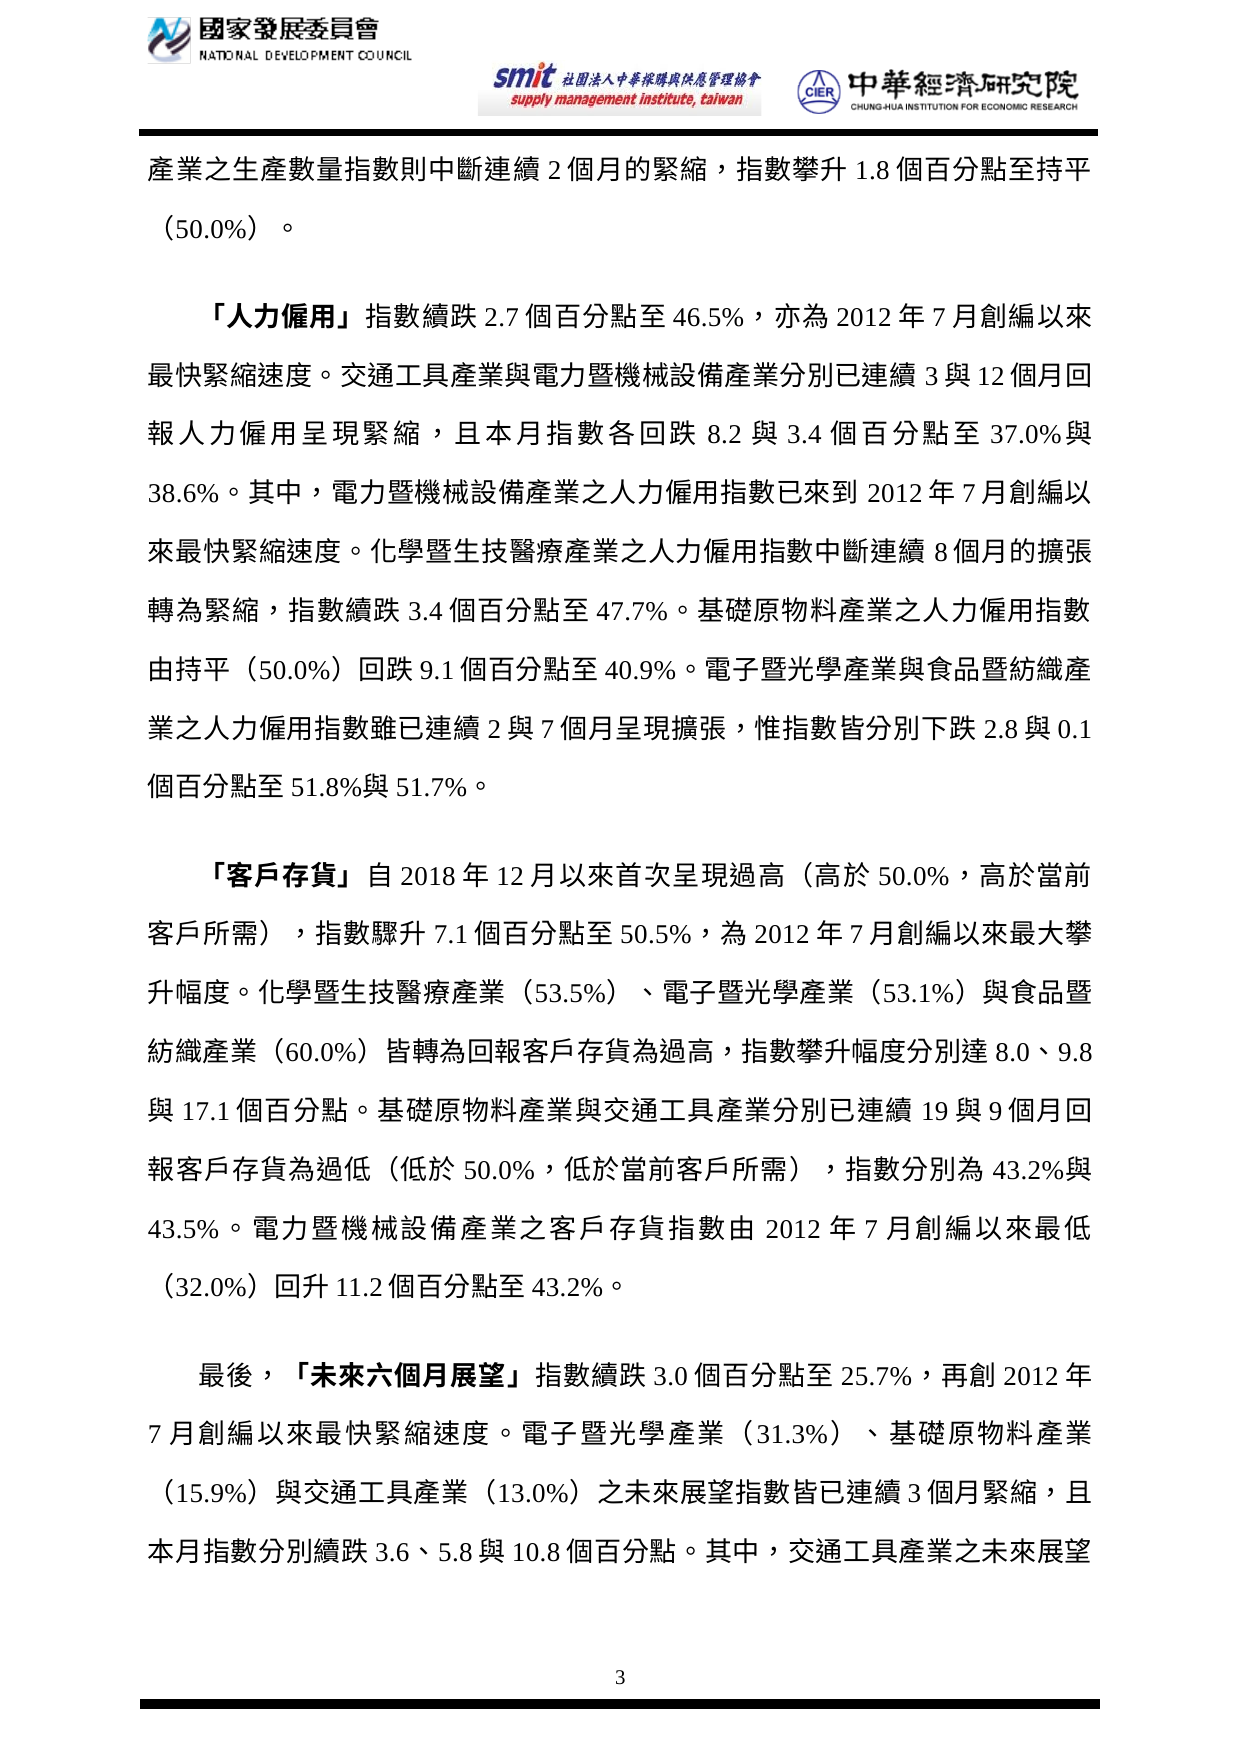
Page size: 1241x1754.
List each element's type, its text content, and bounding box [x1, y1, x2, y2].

picture [783, 53, 1092, 131]
text 「客戶存貨」自2018年12月以來首次呈現過高（高於50.0%，高於當前客戶所需），指數驟升7.1個百分點至50.5%，為2012年7月創編以來最大攀升幅度。化學暨生技醫療產業（53.5%）、電子暨光學產業（53.1%）與食品暨紡織產業（60.0%）皆轉為回報客戶存貨為過高，指數攀升幅度分別達8.0、9.8與17.1個百分點。基礎原物料產業與交通工具產業分別已連續19與9個月回報客戶存貨為過低（低於50.0%，低於當前客戶所需），指數分別為43.2%與43.5%。電力暨機械設備產業之客戶存貨指數由2012年7月創編以來最低（32.0%）回升11.2個百分點至43.2%。 [148, 853, 1092, 1305]
picture [477, 60, 762, 116]
text 最後，「未來六個月展望」指數續跌3.0個百分點至25.7%，再創2012年7月創編以來最快緊縮速度。電子暨光學產業（31.3%）、基礎原物料產業（15.9%）與交通工具產業（13.0%）之未來展望指數皆已連續3個月緊縮，且本月指數分別續跌3.6、5.8與10.8個百分點。其中，交通工具產業之未來展望 [148, 1353, 1092, 1569]
picture [147, 6, 437, 81]
text 「人力僱用」指數續跌2.7個百分點至46.5%，亦為2012年7月創編以來最快緊縮速度。交通工具產業與電力暨機械設備產業分別已連續3與12個月回報人力僱用呈現緊縮，且本月指數各回跌8.2與3.4個百分點至37.0%與38.6%。其中，電力暨機械設備產業之人力僱用指數已來到2012年7月創編以來最快緊縮速度。化學暨生技醫療產業之人力僱用指數中斷連續8個月的擴張轉為緊縮，指數續跌3.4個百分點至47.7%。基礎原物料產業之人力僱用指數由持平（50.0%）回跌9.1個百分點至40.9%。電子暨光學產業與食品暨紡織產業之人力僱用指數雖已連續2與7個月呈現擴張，惟指數皆分別下跌2.8與0.1個百分點至51.8%與51.7%。 [148, 294, 1092, 805]
text 產業之生產數量指數則中斷連續2個月的緊縮，指數攀升1.8個百分點至持平（50.0%）。 [148, 148, 1092, 246]
